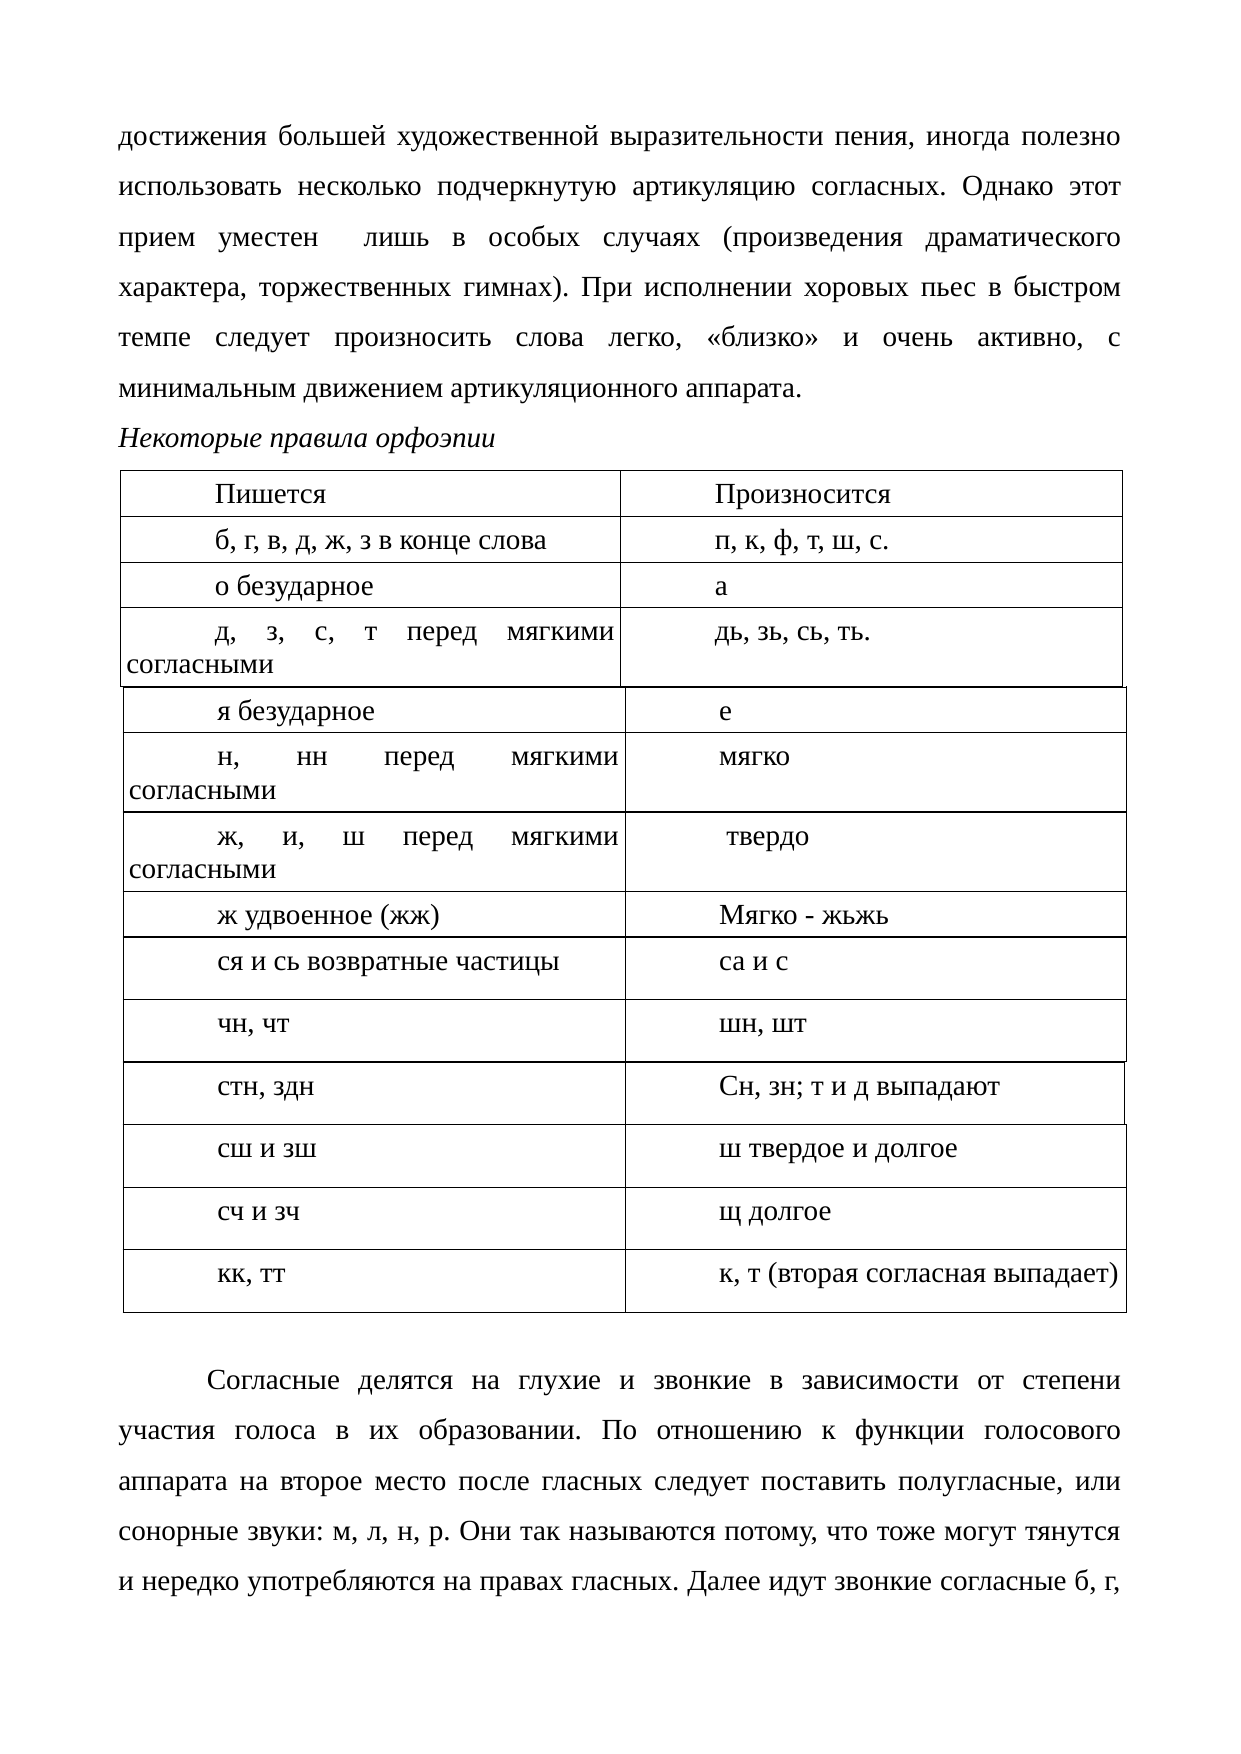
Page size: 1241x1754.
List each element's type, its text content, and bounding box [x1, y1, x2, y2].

table_header стн, здн [124, 1063, 625, 1124]
table_header Произносится [621, 471, 1122, 516]
table_header ш твердое и долгое [626, 1125, 1126, 1186]
table_cell сч и зч [124, 1188, 625, 1249]
text Согласные делятся на глухие и звонкие в зависимости от степени участия голоса в их образовании. По отношению к функции голосового аппарата на второе место после гласных следует поставить полугласные, или сонорные звуки: м, л, н, р. Они так называются потому, что тоже могут тянутся и нередко употребляются на правах гласных. Далее идут звонкие согласные б, г, [118, 1362, 1122, 1597]
text Некоторые правила орфоэпии [118, 420, 1122, 453]
table_header ж, и, ш перед мягкими согласными [124, 813, 625, 891]
table_cell ж удвоенное (жж) [124, 892, 625, 936]
table_header сш и зш [124, 1125, 625, 1186]
table_header твердо [626, 813, 1126, 891]
table_header Пишется [121, 471, 620, 516]
table_cell а [621, 563, 1122, 607]
table_cell щ долгое [626, 1188, 1126, 1249]
table_header я безударное [124, 688, 625, 732]
table_header Сн, зн; т и д выпадают [626, 1063, 1124, 1124]
table_header к, т (вторая согласная выпадает) [626, 1250, 1126, 1311]
table_cell шн, шт [626, 1000, 1126, 1061]
table_cell дь, зь, сь, ть. [621, 608, 1122, 686]
table_header ся и сь возвратные частицы [124, 938, 625, 999]
table_cell о безударное [121, 563, 620, 607]
table_cell б, г, в, д, ж, з в конце слова [121, 517, 620, 561]
table_header е [626, 688, 1126, 732]
text достижения большей художественной выразительности пения, иногда полезно использовать несколько подчеркнутую артикуляцию согласных. Однако этот прием уместен лишь в особых случаях (произведения драматического характера, торжественных гимнах). При исполнении хоровых пьес в быстром темпе следует произносить слова легко, «близко» и очень активно, с минимальным движением артикуляционного аппарата. [118, 118, 1122, 403]
table_header кк, тт [124, 1250, 625, 1311]
table_cell н, нн перед мягкими согласными [124, 733, 625, 811]
table_cell чн, чт [124, 1000, 625, 1061]
table_header са и с [626, 938, 1126, 999]
table_cell п, к, ф, т, ш, с. [621, 517, 1122, 561]
table_cell мягко [626, 733, 1126, 811]
table_cell Мягко - жьжь [626, 892, 1126, 936]
table_cell д, з, с, т перед мягкими согласными [121, 608, 620, 686]
